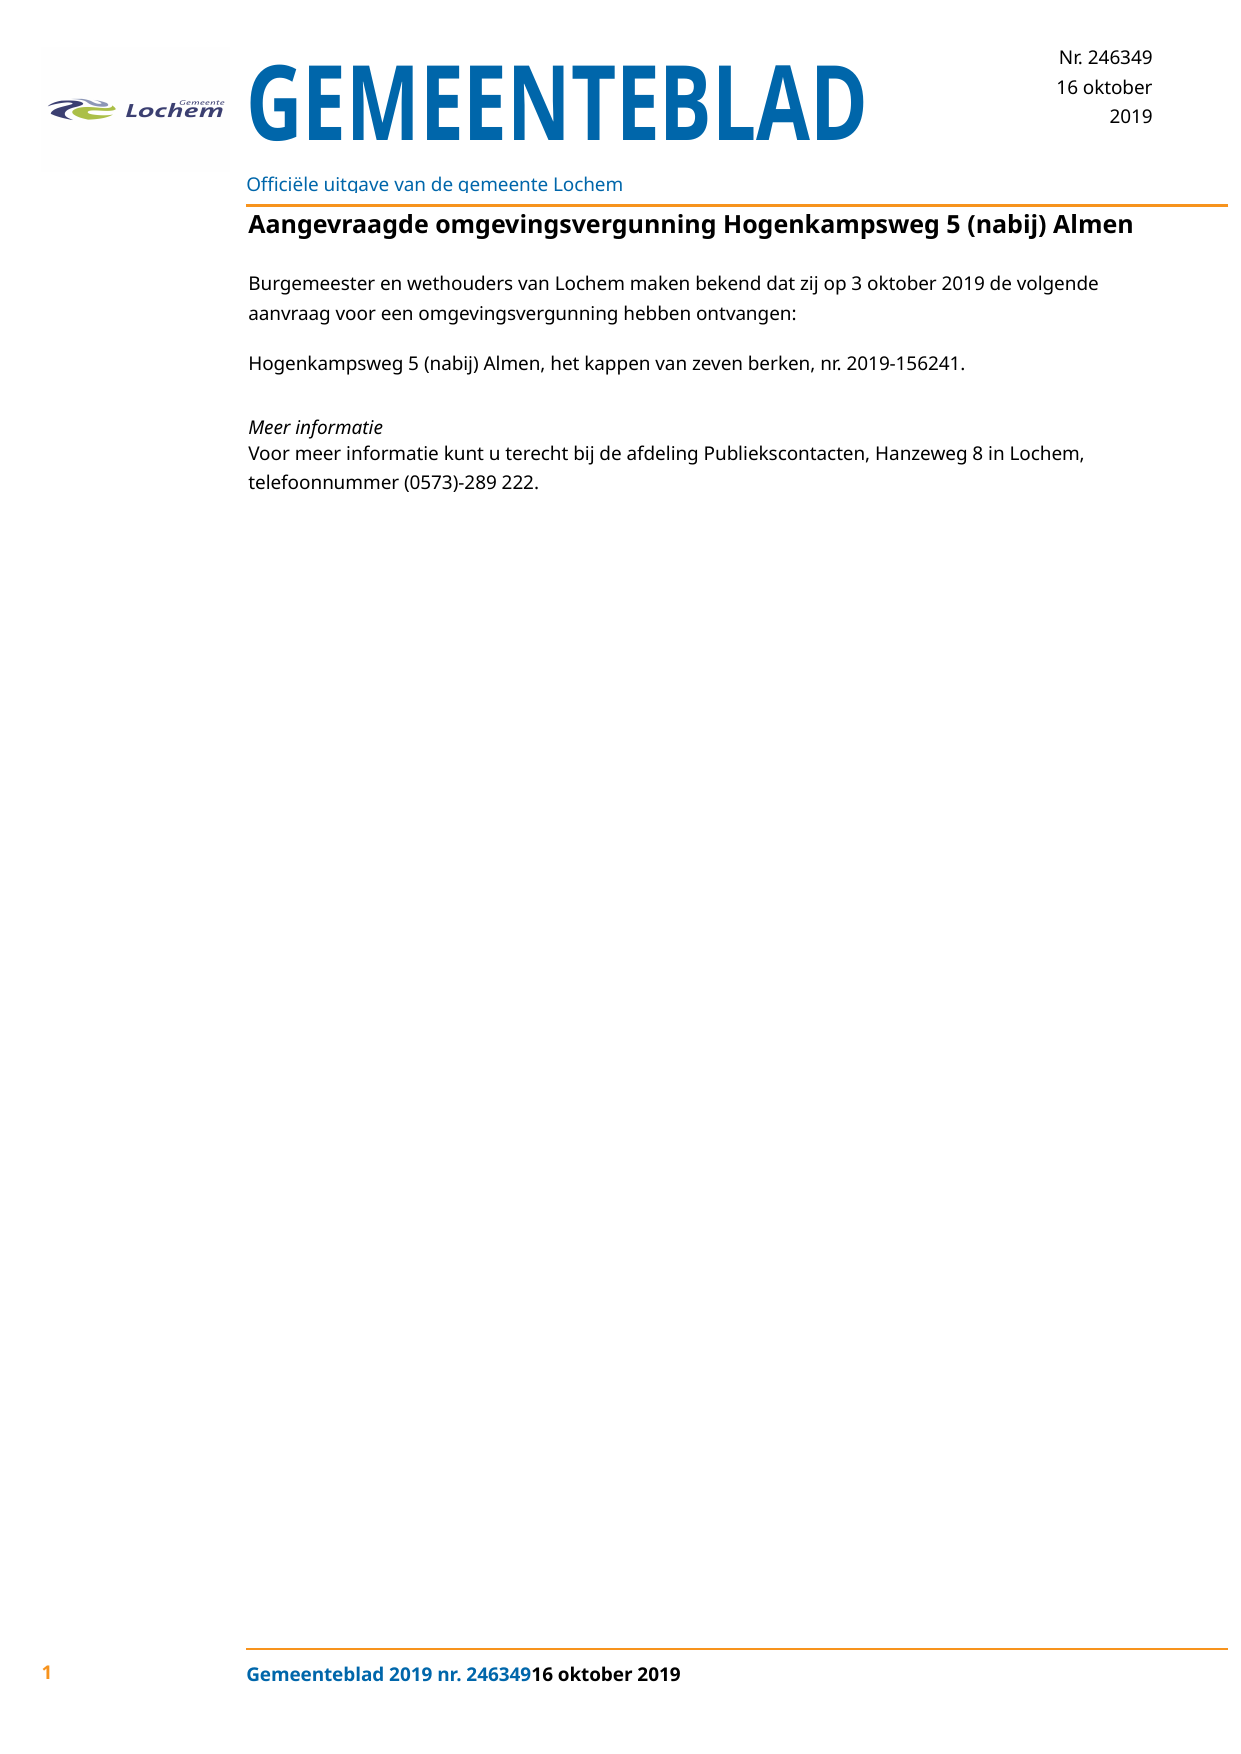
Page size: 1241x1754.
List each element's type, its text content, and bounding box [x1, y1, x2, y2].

text Hogenkampsweg 5 (nabij) Almen, het kappen van zeven berken, nr. 2019-156241. [248, 350, 1152, 376]
text Burgemeester en wethouders van Lochem maken bekend dat zij op 3 oktober 2019 de volgende aanvraag voor een omgevingsvergunning hebben ontvangen: [248, 270, 1152, 326]
text Voor meer informatie kunt u terecht bij de afdeling Publiekscontacten, Hanzeweg 8 in Lochem, telefoonnummer (0573)-289 222. [248, 440, 1152, 495]
picture [41, 47, 231, 172]
text Aangevraagde omgevingsvergunning Hogenkampsweg 5 (nabij) Almen [248, 207, 1152, 241]
text Meer informatie [248, 414, 1152, 440]
